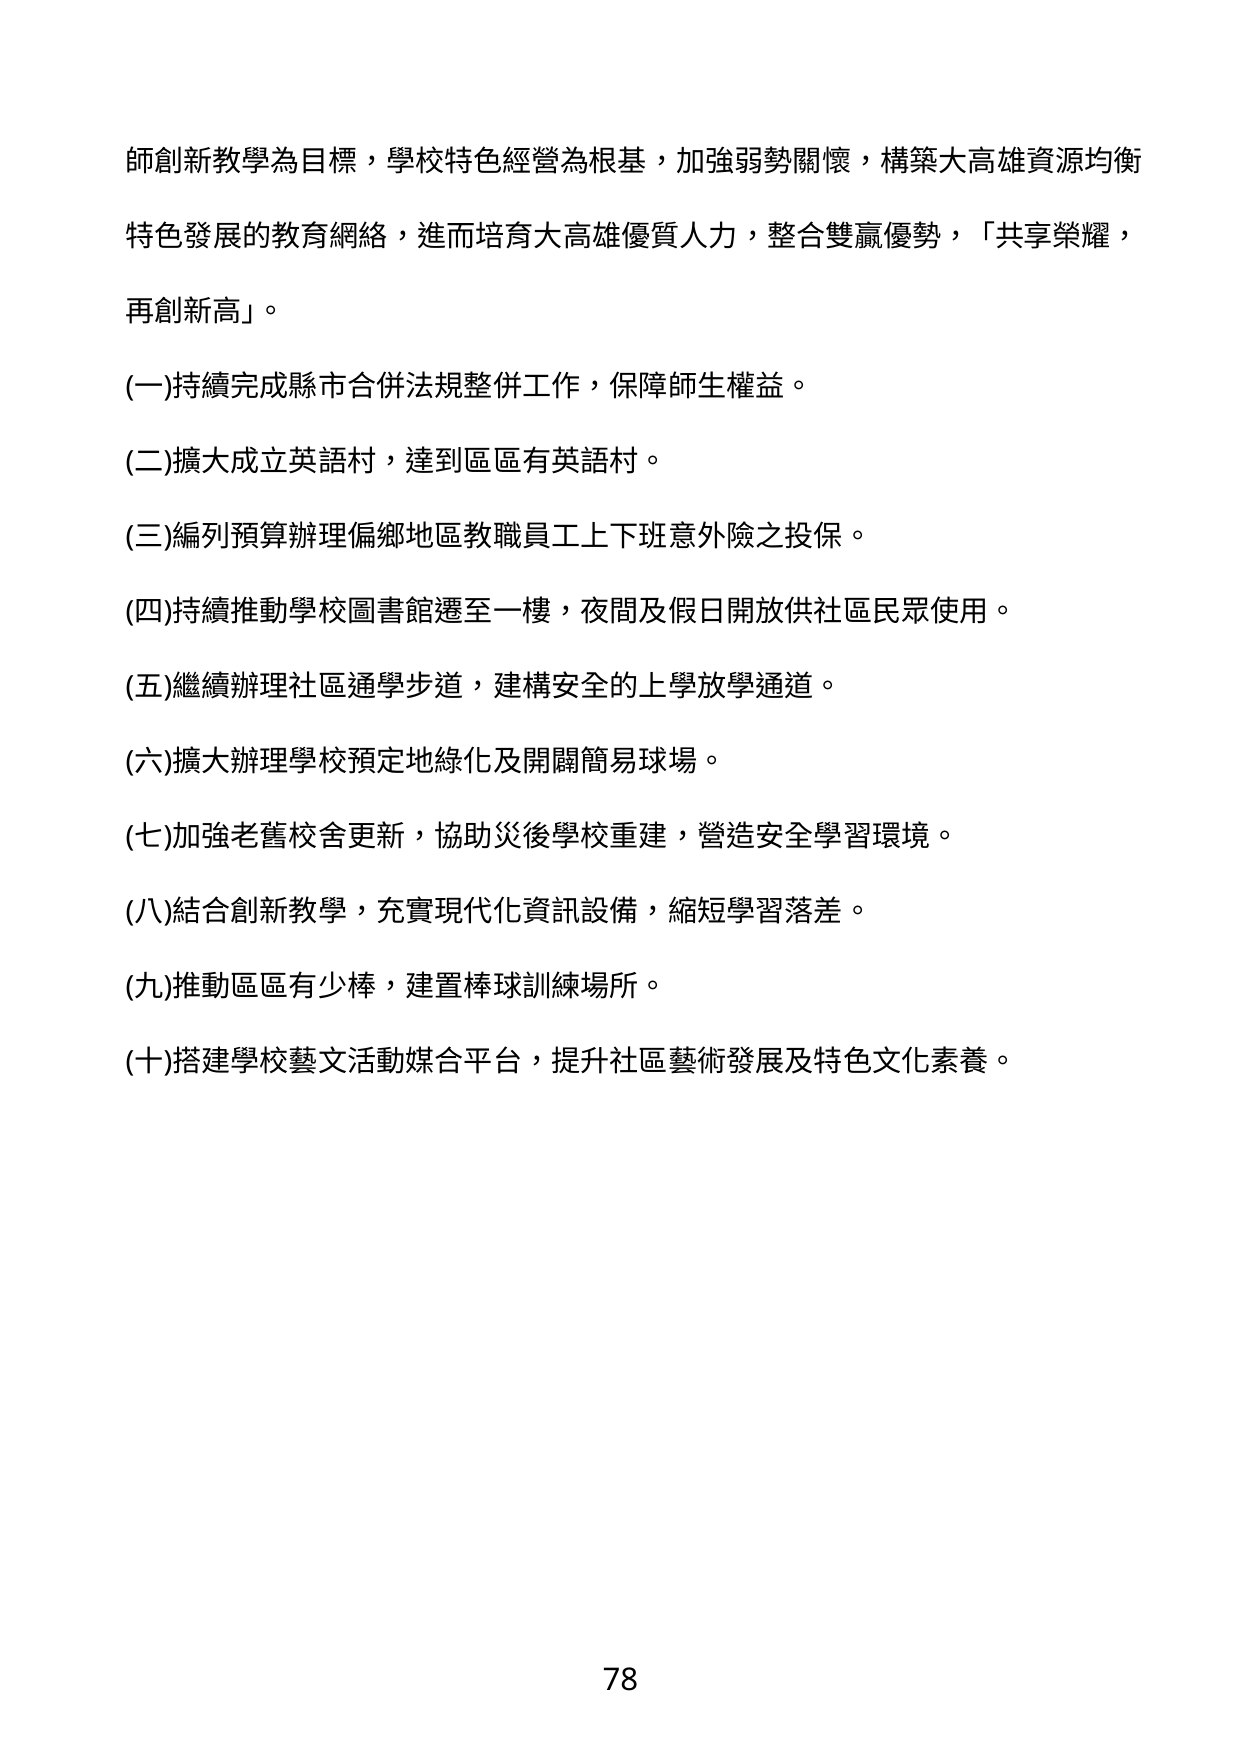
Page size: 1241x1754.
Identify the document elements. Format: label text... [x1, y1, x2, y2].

text (三)編列預算辦理偏鄉地區教職員工上下班意外險之投保。 [125, 496, 1140, 571]
text (八)結合創新教學，充實現代化資訊設備，縮短學習落差。 [125, 871, 1140, 946]
text 面對縣市合併改制，高雄縣市為台灣南部地區發展核心，空間幅員遼闊，擁有豐富教育資源，多元公民結構，面對台灣全新的發展格局，教育是地方發展競爭力的基礎。結合大高雄山、海、河、港的地區特色，以學生適性學習為主體，教師創新教學為目標，學校特色經營為根基，加強弱勢關懷，構築大高雄資源均衡、特色發展的教育網絡，進而培育大高雄優質人力，整合雙贏優勢，「共享榮耀，再創新高」。 [125, 121, 1140, 346]
text (十)搭建學校藝文活動媒合平台，提升社區藝術發展及特色文化素養。 [125, 1021, 1140, 1096]
text (五)繼續辦理社區通學步道，建構安全的上學放學通道。 [125, 646, 1140, 721]
text (七)加強老舊校舍更新，協助災後學校重建，營造安全學習環境。 [125, 796, 1140, 871]
text (六)擴大辦理學校預定地綠化及開闢簡易球場。 [125, 721, 1140, 796]
text (一)持續完成縣市合併法規整併工作，保障師生權益。 [125, 346, 1140, 421]
text (四)持續推動學校圖書館遷至一樓，夜間及假日開放供社區民眾使用。 [125, 571, 1140, 646]
text (二)擴大成立英語村，達到區區有英語村。 [125, 421, 1140, 496]
text (九)推動區區有少棒，建置棒球訓練場所。 [125, 946, 1140, 1021]
